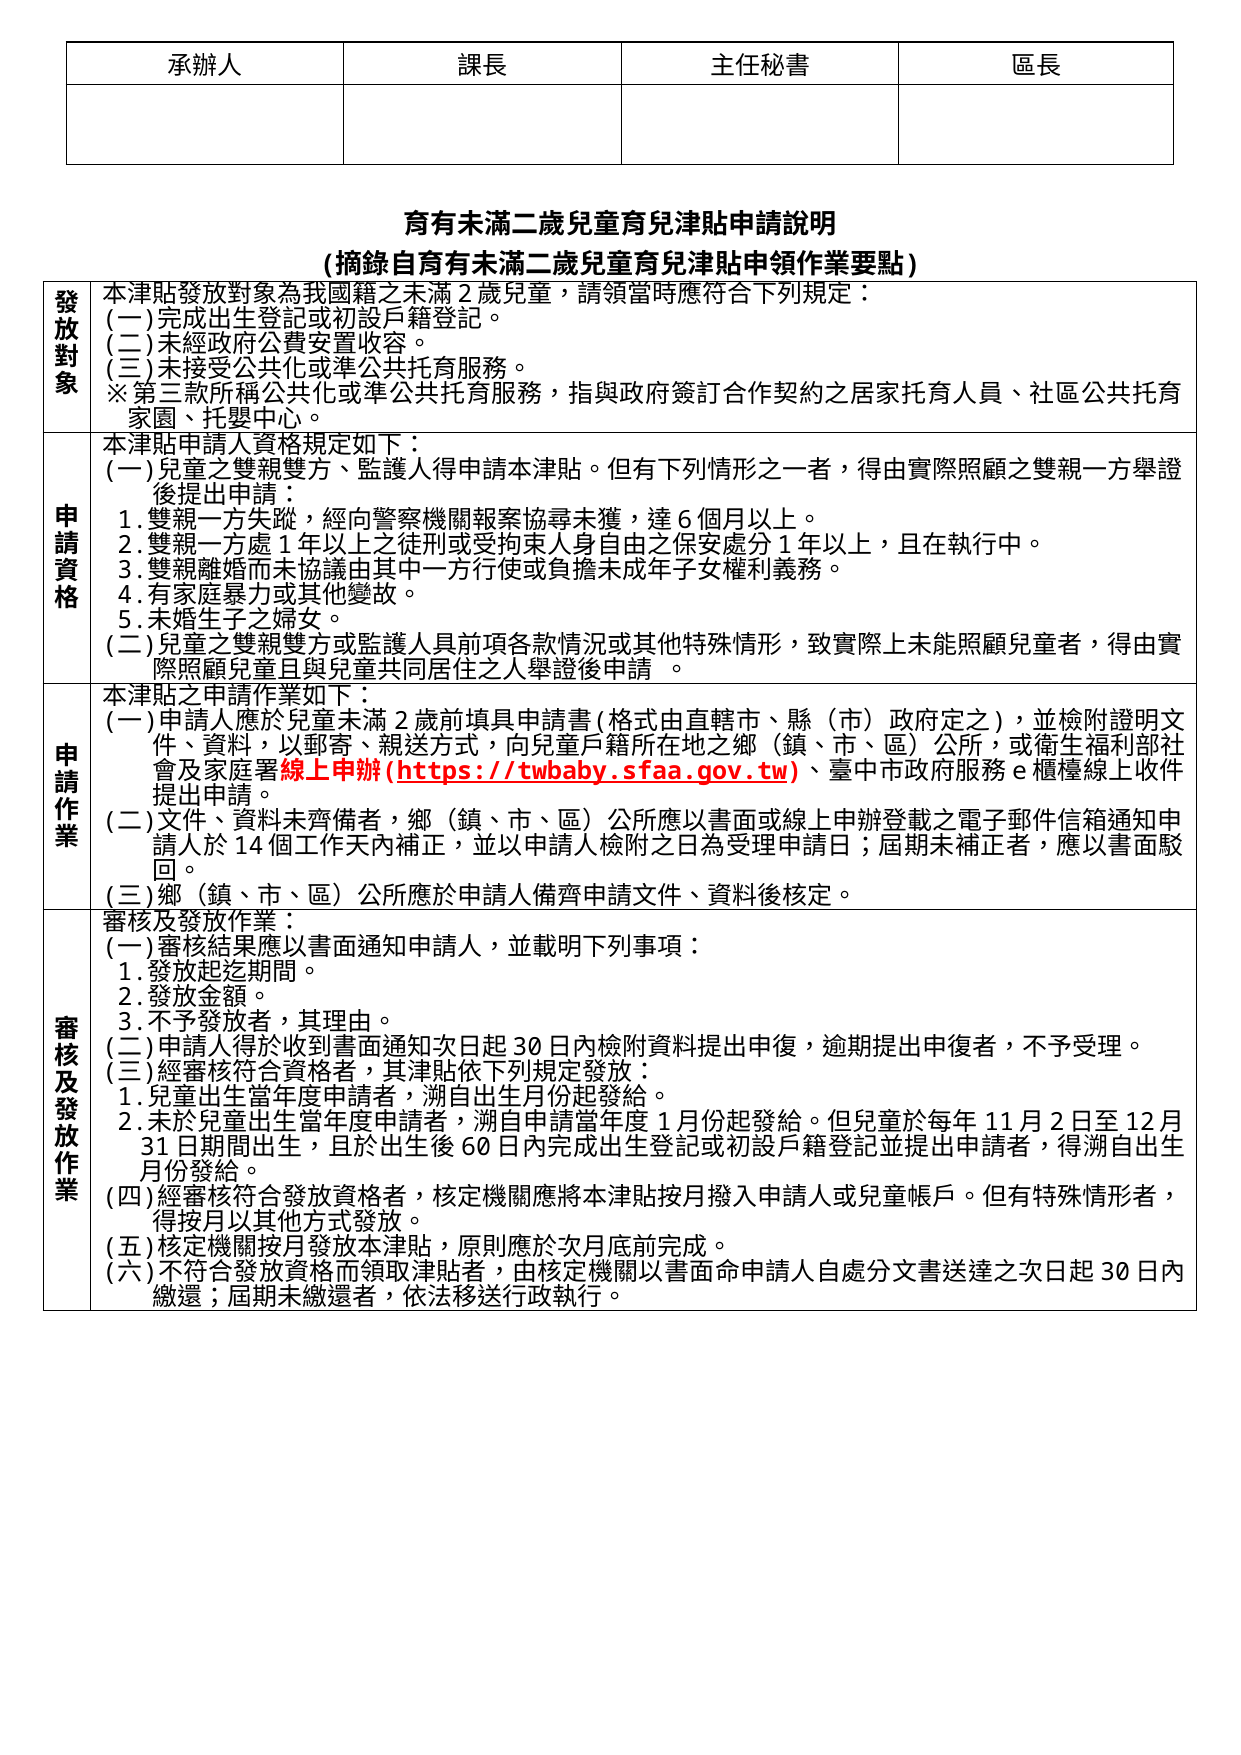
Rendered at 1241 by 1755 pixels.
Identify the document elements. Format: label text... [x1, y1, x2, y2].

table_cell 本津貼申請人資格規定如下： (一)兒童之雙親雙方、監護人得申請本津貼。但有下列情形之一者，得由實際照顧之雙親一方舉證後提出申請： 1.雙親一方失蹤，經向警察機關報案協尋未獲，達6個月以上。 2.雙親一方處1年以上之徒刑或受拘束人身自由之保安處分1年以上，且在執行中。 3.雙親離婚而未協議由其中一方行使或負擔未成年子女權利義務。 4.有家庭暴力或其他變故。 5.未婚生子之婦女。 (二)兒童之雙親雙方或監護人具前項各款情況或其他特殊情形，致實際上未能照顧兒童者，得由實際照顧兒童且與兒童共同居住之人舉證後申請 。 [91, 433, 1196, 683]
table_cell 審核及發放作業： (一)審核結果應以書面通知申請人，並載明下列事項： 1.發放起迄期間。 2.發放金額。 3.不予發放者，其理由。 (二)申請人得於收到書面通知次日起30日內檢附資料提出申復，逾期提出申復者，不予受理。 (三)經審核符合資格者，其津貼依下列規定發放： 1.兒童出生當年度申請者，溯自出生月份起發給。 2.未於兒童出生當年度申請者，溯自申請當年度1月份起發給。但兒童於每年11月2日至12月31日期間出生，且於出生後60日內完成出生登記或初設戶籍登記並提出申請者，得溯自出生月份發給。 (四)經審核符合發放資格者，核定機關應將本津貼按月撥入申請人或兒童帳戶。但有特殊情形者，得按月以其他方式發放。 (五)核定機關按月發放本津貼，原則應於次月底前完成。 (六)不符合發放資格而領取津貼者，由核定機關以書面命申請人自處分文書送達之次日起30日內繳還；屆期未繳還者，依法移送行政執行。 [91, 910, 1196, 1310]
table_header 本津貼發放對象為我國籍之未滿2歲兒童，請領當時應符合下列規定： (一)完成出生登記或初設戶籍登記。 (二)未經政府公費安置收容。 (三)未接受公共化或準公共托育服務。 ※第三款所稱公共化或準公共托育服務，指與政府簽訂合作契約之居家托育人員、社區公共托育 家園、托嬰中心。 [91, 282, 1196, 432]
table_cell 主任秘書 [622, 43, 898, 84]
table_cell 申請作業 [44, 684, 90, 909]
table_header 發 放 對 象 [44, 282, 90, 432]
table_cell [622, 85, 898, 164]
text 育有未滿二歲兒童育兒津貼申請說明 [25, 202, 1215, 242]
table_cell 審核及發放作業 [44, 910, 90, 1310]
text (摘錄自育有未滿二歲兒童育兒津貼申領作業要點) [25, 242, 1215, 281]
table_cell [67, 85, 343, 164]
table_cell 課長 [344, 43, 621, 84]
table_cell 承辦人 [67, 43, 343, 84]
table_cell [344, 85, 621, 164]
table_cell 區長 [899, 43, 1173, 84]
table_cell 本津貼之申請作業如下： (一)申請人應於兒童未滿2歲前填具申請書(格式由直轄市、縣（市）政府定之)，並檢附證明文件、資料，以郵寄、親送方式，向兒童戶籍所在地之鄉（鎮、市、區）公所，或衛生福利部社會及家庭署線上申辦(https://twbaby.sfaa.gov.tw)、臺中市政府服務e櫃檯線上收件提出申請。 (二)文件、資料未齊備者，鄉（鎮、市、區）公所應以書面或線上申辦登載之電子郵件信箱通知申請人於14個工作天內補正，並以申請人檢附之日為受理申請日；屆期未補正者，應以書面駁回。 (三)鄉（鎮、市、區）公所應於申請人備齊申請文件、資料後核定。 [91, 684, 1196, 909]
table_cell 申 請 資 格 [44, 433, 90, 683]
table_cell [899, 85, 1173, 164]
